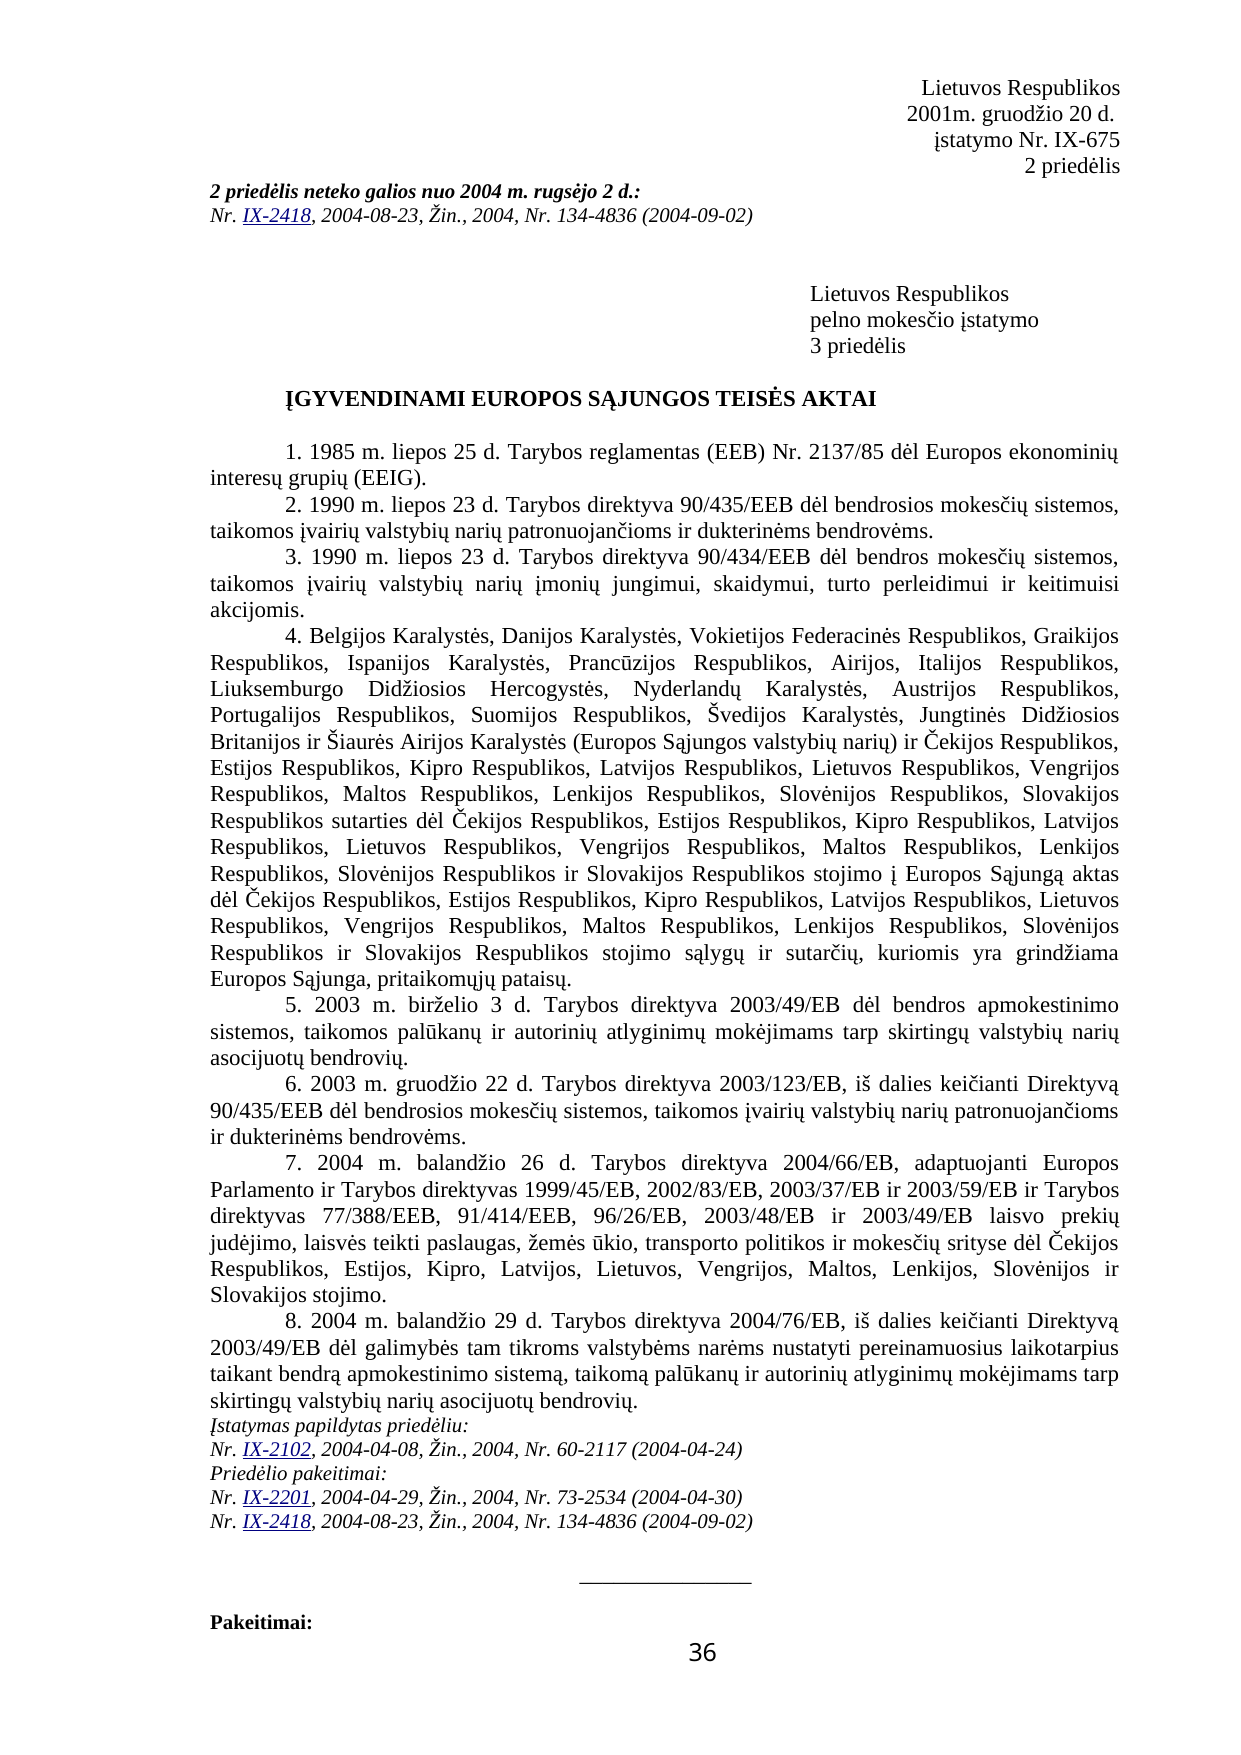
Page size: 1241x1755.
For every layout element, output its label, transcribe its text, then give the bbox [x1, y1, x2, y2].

text įstatymo Nr. IX-675 [210, 126, 1120, 153]
text 6. 2003 m. gruodžio 22 d. Tarybos direktyva 2003/123/EB, iš dalies keičianti Direktyvą 90/435/EEB dėl bendrosios mokesčių sistemos, taikomos įvairių valstybių narių patronuojančioms ir dukterinėms bendrovėms. [210, 1070, 1120, 1149]
text 1. 1985 m. liepos 25 d. Tarybos reglamentas (EEB) Nr. 2137/85 dėl Europos ekonominių interesų grupių (EEIG). [210, 438, 1120, 491]
text Priedėlio pakeitimai: [210, 1461, 1120, 1485]
text Lietuvos Respublikos [210, 73, 1120, 100]
text Nr. IX-2418, 2004-08-23, Žin., 2004, Nr. 134-4836 (2004-09-02) [210, 1509, 1120, 1533]
text 3 priedėlis [735, 332, 1120, 359]
text Įstatymas papildytas priedėliu: [210, 1413, 1120, 1437]
text Pakeitimai: [210, 1610, 1120, 1634]
text 2001m. gruodžio 20 d. [210, 100, 1120, 126]
text 2. 1990 m. liepos 23 d. Tarybos direktyva 90/435/EEB dėl bendrosios mokesčių sistemos, taikomos įvairių valstybių narių patronuojančioms ir dukterinėms bendrovėms. [210, 491, 1120, 543]
text 3. 1990 m. liepos 23 d. Tarybos direktyva 90/434/EEB dėl bendros mokesčių sistemos, taikomos įvairių valstybių narių įmonių jungimui, skaidymui, turto perleidimui ir keitimuisi akcijomis. [210, 543, 1120, 622]
text pelno mokesčio įstatymo [735, 306, 1120, 332]
text 5. 2003 m. birželio 3 d. Tarybos direktyva 2003/49/EB dėl bendros apmokestinimo sistemos, taikomos palūkanų ir autorinių atlyginimų mokėjimams tarp skirtingų valstybių narių asocijuotų bendrovių. [210, 991, 1120, 1070]
text Nr. IX-2102, 2004-04-08, Žin., 2004, Nr. 60-2117 (2004-04-24) [210, 1437, 1120, 1461]
subtitle ĮGYVENDINAMI EUROPOS SĄJUNGOS TEISĖS AKTAI [210, 385, 1120, 412]
text Nr. IX-2418, 2004-08-23, Žin., 2004, Nr. 134-4836 (2004-09-02) [210, 203, 1120, 227]
text 2 priedėlis [210, 153, 1120, 179]
text _______________ [210, 1560, 1120, 1586]
text 4. Belgijos Karalystės, Danijos Karalystės, Vokietijos Federacinės Respublikos, Graikijos Respublikos, Ispanijos Karalystės, Prancūzijos Respublikos, Airijos, Italijos Respublikos, Liuksemburgo Didžiosios Hercogystės, Nyderlandų Karalystės, Austrijos Respublikos, Portugalijos Respublikos, Suomijos Respublikos, Švedijos Karalystės, Jungtinės Didžiosios Britanijos ir Šiaurės Airijos Karalystės (Europos Sąjungos valstybių narių) ir Čekijos Respublikos, Estijos Respublikos, Kipro Respublikos, Latvijos Respublikos, Lietuvos Respublikos, Vengrijos Respublikos, Maltos Respublikos, Lenkijos Respublikos, Slovėnijos Respublikos, Slovakijos Respublikos sutarties dėl Čekijos Respublikos, Estijos Respublikos, Kipro Respublikos, Latvijos Respublikos, Lietuvos Respublikos, Vengrijos Respublikos, Maltos Respublikos, Lenkijos Respublikos, Slovėnijos Respublikos ir Slovakijos Respublikos stojimo į Europos Sąjungą aktas dėl Čekijos Respublikos, Estijos Respublikos, Kipro Respublikos, Latvijos Respublikos, Lietuvos Respublikos, Vengrijos Respublikos, Maltos Respublikos, Lenkijos Respublikos, Slovėnijos Respublikos ir Slovakijos Respublikos stojimo sąlygų ir sutarčių, kuriomis yra grindžiama Europos Sąjunga, pritaikomųjų pataisų. [210, 622, 1120, 991]
text Lietuvos Respublikos [810, 280, 1120, 306]
text 8. 2004 m. balandžio 29 d. Tarybos direktyva 2004/76/EB, iš dalies keičianti Direktyvą 2003/49/EB dėl galimybės tam tikroms valstybėms narėms nustatyti pereinamuosius laikotarpius taikant bendrą apmokestinimo sistemą, taikomą palūkanų ir autorinių atlyginimų mokėjimams tarp skirtingų valstybių narių asocijuotų bendrovių. [210, 1308, 1120, 1413]
text 7. 2004 m. balandžio 26 d. Tarybos direktyva 2004/66/EB, adaptuojanti Europos Parlamento ir Tarybos direktyvas 1999/45/EB, 2002/83/EB, 2003/37/EB ir 2003/59/EB ir Tarybos direktyvas 77/388/EEB, 91/414/EEB, 96/26/EB, 2003/48/EB ir 2003/49/EB laisvo prekių judėjimo, laisvės teikti paslaugas, žemės ūkio, transporto politikos ir mokesčių srityse dėl Čekijos Respublikos, Estijos, Kipro, Latvijos, Lietuvos, Vengrijos, Maltos, Lenkijos, Slovėnijos ir Slovakijos stojimo. [210, 1149, 1120, 1308]
text Nr. IX-2201, 2004-04-29, Žin., 2004, Nr. 73-2534 (2004-04-30) [210, 1485, 1120, 1509]
text 2 priedėlis neteko galios nuo 2004 m. rugsėjo 2 d.: [210, 179, 1120, 203]
